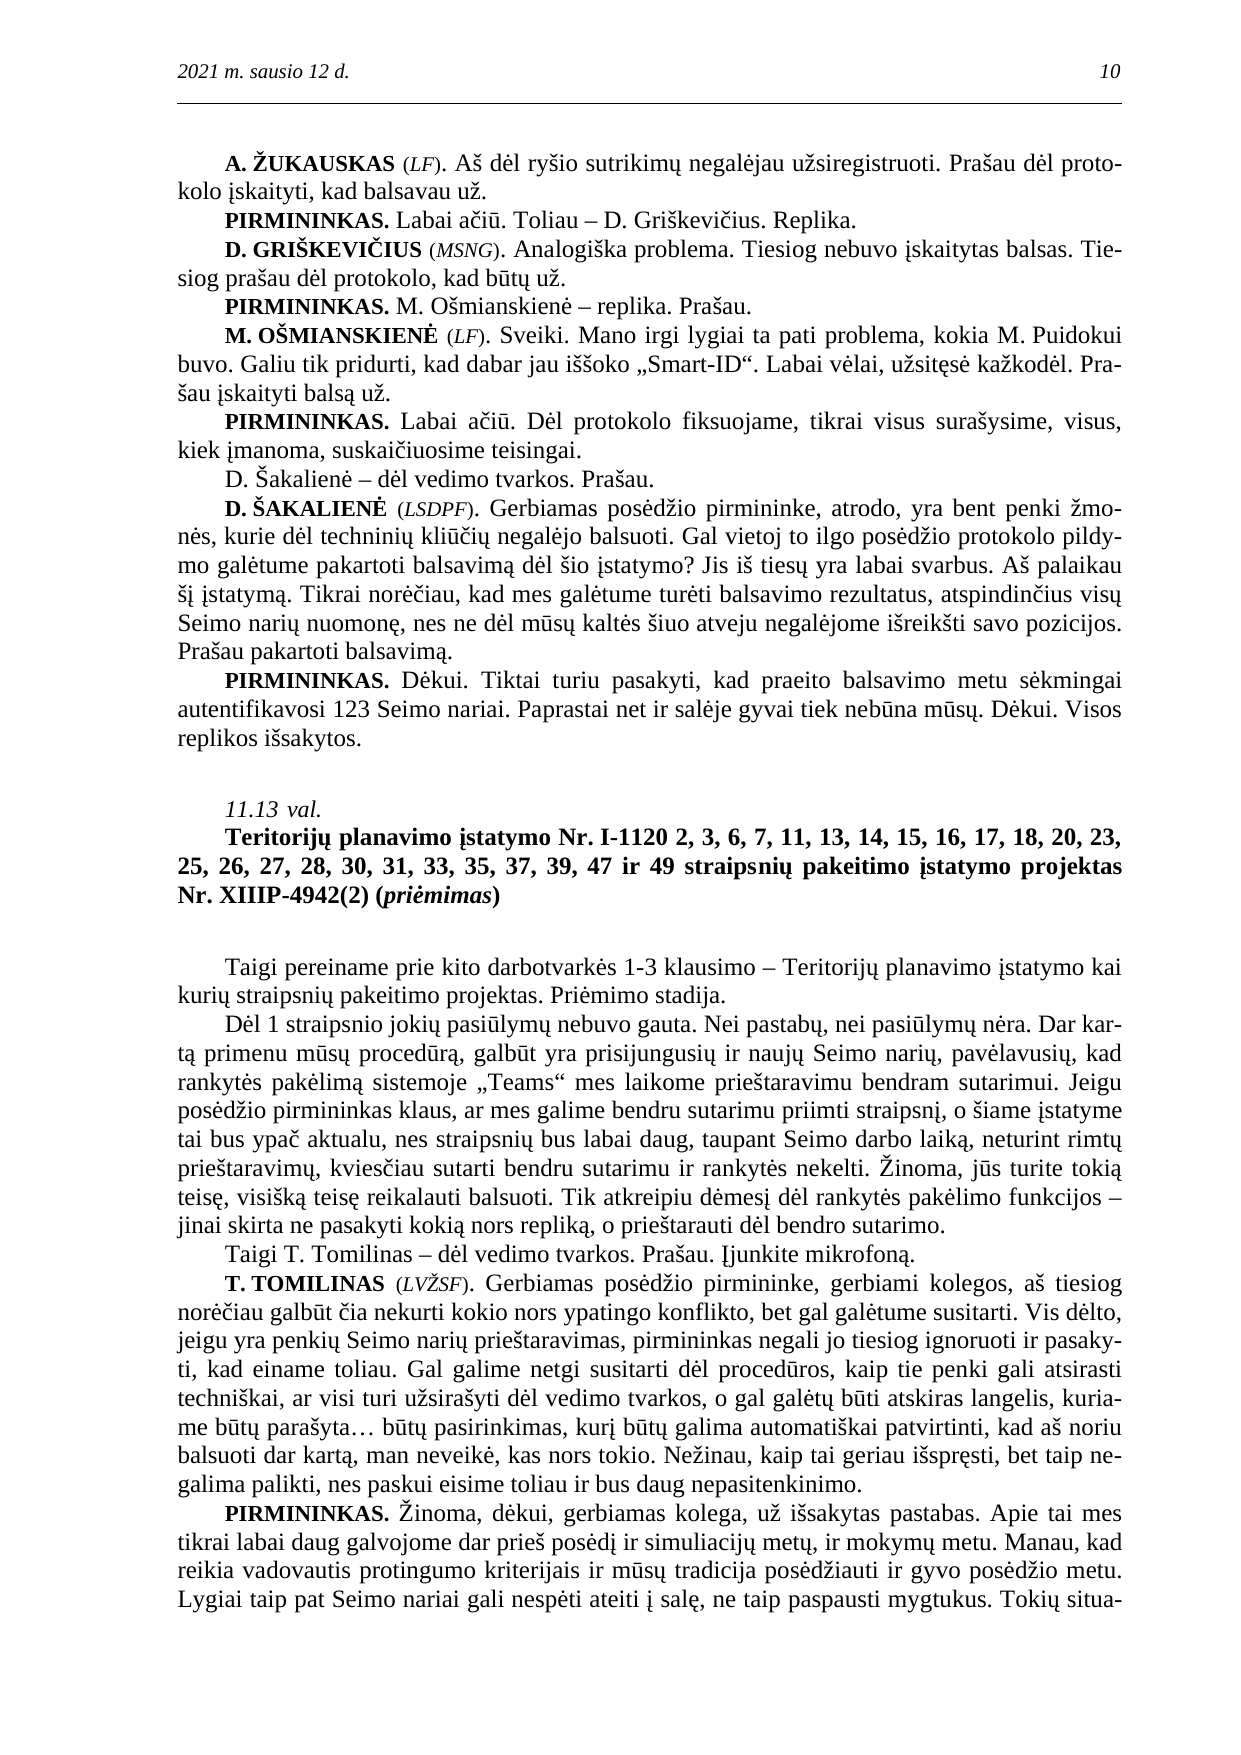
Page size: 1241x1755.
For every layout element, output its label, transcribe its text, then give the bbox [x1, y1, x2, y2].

text T. TOMILINAS (LVŽSF). Ger­bia­mas po­sė­džio pir­mi­nin­ke, ger­bia­mi ko­le­gos, aš tie­siog no­rė­čiau gal­būt čia ne­kur­ti ko­kio nors ypa­tin­go kon­flik­to, bet gal ga­lė­tu­me su­si­tar­ti. Vis dėl­to, jei­gu yra pen­kių Sei­mo na­rių prieš­ta­ra­vi­mas, pir­mi­nin­kas ne­ga­li jo tie­siog ig­no­ruo­ti ir pa­sa­ky­ti, kad ei­na­me to­liau. Gal ga­li­me net­gi su­si­tar­ti dėl pro­ce­dū­ros, kaip tie pen­ki ga­li at­si­ras­ti tech­niš­kai, ar vi­si tu­ri už­si­ra­šy­ti dėl ve­di­mo tvar­kos, o gal ga­lė­tų bū­ti at­ski­ras lan­ge­lis, ku­ria­me bū­tų pa­ra­šy­ta… bū­tų pa­si­rin­ki­mas, ku­rį bū­tų ga­li­ma au­to­ma­tiš­kai pa­tvir­tin­ti, kad aš no­riu bal­suo­ti dar kar­tą, man ne­vei­kė, kas nors to­kio. Ne­ži­nau, kaip tai ge­riau iš­spręs­ti, bet taip ne­ga­li­ma pa­lik­ti, nes pas­kui ei­si­me to­liau ir bus daug ne­pa­si­ten­ki­ni­mo. [177, 1268, 1122, 1498]
text 11.13 val. [224, 794, 1122, 822]
text PIRMININKAS. Dė­kui. Tik­tai tu­riu pa­sa­ky­ti, kad pra­ei­to bal­sa­vi­mo me­tu sėk­min­gai auten­ti­fi­ka­vo­si 123 Sei­mo na­riai. Pa­pras­tai net ir sa­lė­je gy­vai tiek ne­bū­na mū­sų. Dė­kui. Vi­sos re­pli­kos iš­sa­ky­tos. [177, 665, 1122, 751]
text PIRMININKAS. Ži­no­ma, dė­kui, ger­bia­mas ko­le­ga, už iš­sa­ky­tas pa­sta­bas. Apie tai mes tik­rai la­bai daug gal­vo­jo­me dar prieš po­sė­dį ir si­mu­lia­ci­jų me­tų, ir mo­ky­mų me­tu. Ma­nau, kad rei­kia va­do­vau­tis pro­tin­gu­mo kri­te­ri­jais ir mū­sų tra­di­ci­ja po­sė­džiau­ti ir gy­vo po­sė­džio me­tu. Ly­giai taip pat Sei­mo na­riai ga­li ne­spė­ti at­ei­ti į sa­lę, ne taip pa­spaus­ti myg­tu­kus. To­kių si­tu­a­ [177, 1498, 1122, 1613]
text A. ŽUKAUSKAS (LF). Aš dėl ry­šio su­tri­ki­mų ne­ga­lė­jau už­si­re­gist­ruo­ti. Pra­šau dėl pro­to­ko­lo įskai­ty­ti, kad bal­sa­vau už. [177, 148, 1122, 205]
text PIRMININKAS. La­bai ačiū. To­liau – D. Griš­ke­vi­čius. Re­pli­ka. [177, 205, 1122, 234]
text D. ŠAKALIENĖ (LSDPF). Ger­bia­mas po­sė­džio pir­mi­nin­ke, at­ro­do, yra bent pen­ki žmo­nės, ku­rie dėl tech­ni­nių kliū­čių ne­ga­lė­jo bal­suo­ti. Gal vie­toj to il­go po­sė­džio pro­to­ko­lo pil­dy­mo ga­lė­tu­me pa­kar­to­ti bal­sa­vi­mą dėl šio įsta­ty­mo? Jis iš tie­sų yra la­bai svar­bus. Aš pa­lai­kau šį įsta­ty­mą. Tik­rai no­rė­čiau, kad mes ga­lė­tu­me tu­rė­ti bal­sa­vi­mo re­zul­ta­tus, at­spin­din­čius vi­sų Sei­mo na­rių nuo­mo­nę, nes ne dėl mū­sų kal­tės šiuo at­ve­ju ne­ga­lė­jo­me iš­reikš­ti sa­vo po­zi­ci­jos. Pra­šau pa­kar­to­ti bal­sa­vi­mą. [177, 493, 1122, 665]
text D. GRIŠKEVIČIUS (MSNG). Ana­lo­giš­ka pro­ble­ma. Tie­siog ne­bu­vo įskai­ty­tas bal­sas. Tie­siog pra­šau dėl pro­to­ko­lo, kad bū­tų už. [177, 234, 1122, 291]
text Dėl 1 straips­nio jo­kių pa­siū­ly­mų ne­bu­vo gau­ta. Nei pa­sta­bų, nei pa­siū­ly­mų nė­ra. Dar kar­tą pri­me­nu mū­sų pro­ce­dū­rą, gal­būt yra pri­si­jun­gu­sių ir nau­jų Sei­mo na­rių, pa­vė­la­vu­sių, kad ran­ky­tės pa­kė­li­mą sis­te­mo­je „Te­ams“ mes lai­ko­me prieš­ta­ra­vi­mu ben­dram su­ta­ri­mui. Jei­gu po­sė­džio pir­mi­nin­kas klaus, ar mes ga­li­me ben­dru su­ta­ri­mu pri­im­ti straips­nį, o šia­me įsta­ty­me tai bus ypač ak­tu­a­lu, nes straips­nių bus la­bai daug, tau­pant Sei­mo dar­bo lai­ką, ne­tu­rint rim­tų prieš­ta­ra­vi­mų, kvies­čiau su­tar­ti ben­dru su­ta­ri­mu ir ran­ky­tės ne­kel­ti. Ži­no­ma, jūs tu­ri­te to­kią tei­sę, vi­siš­ką tei­sę rei­ka­lau­ti bal­suo­ti. Tik at­krei­piu dė­me­sį dėl ran­ky­tės pa­kė­li­mo funk­ci­jos – ji­nai skir­ta ne pa­sa­ky­ti ko­kią nors re­pli­ką, o prieš­ta­rau­ti dėl ben­dro su­ta­ri­mo. [177, 1009, 1122, 1239]
text PIRMININKAS. La­bai ačiū. Dėl pro­to­ko­lo fik­suo­ja­me, tik­rai vi­sus su­ra­šy­si­me, vi­sus, kiek įma­no­ma, su­skai­čiuo­si­me tei­sin­gai. [177, 406, 1122, 464]
text Tai­gi T. To­mi­li­nas – dėl ve­di­mo tvar­kos. Pra­šau. Įjun­ki­te mik­ro­fo­ną. [177, 1239, 1122, 1268]
text Tai­gi per­ei­na­me prie ki­to dar­bo­tvarkės 1-3 klau­si­mo – Te­ri­to­ri­jų pla­na­vi­mo įsta­ty­mo kai ku­rių straips­nių pa­kei­ti­mo pro­jek­tas. Pri­ėmi­mo sta­di­ja. [177, 952, 1122, 1009]
text D. Ša­ka­lie­nė – dėl ve­di­mo tvar­kos. Pra­šau. [177, 464, 1122, 493]
text Te­ri­to­ri­jų pla­na­vi­mo įsta­ty­mo Nr. I-1120 2, 3, 6, 7, 11, 13, 14, 15, 16, 17, 18, 20, 23, 25, 26, 27, 28, 30, 31, 33, 35, 37, 39, 47 ir 49 straips­nių pa­kei­ti­mo įsta­ty­mo pro­jek­tas Nr. XIIIP-4942(2) (pri­ėmi­mas) [177, 822, 1122, 908]
text M. OŠMIANSKIENĖ (LF). Svei­ki. Ma­no ir­gi ly­giai ta pa­ti pro­ble­ma, ko­kia M. Pui­do­kui bu­vo. Ga­liu tik pri­dur­ti, kad da­bar jau iš­šo­ko „Smart-ID“. La­bai vė­lai, už­si­tę­sė kaž­ko­dėl. Pra­šau įskai­ty­ti bal­są už. [177, 320, 1122, 406]
text PIRMININKAS. M. Oš­mians­kie­nė – re­pli­ka. Pra­šau. [177, 291, 1122, 320]
